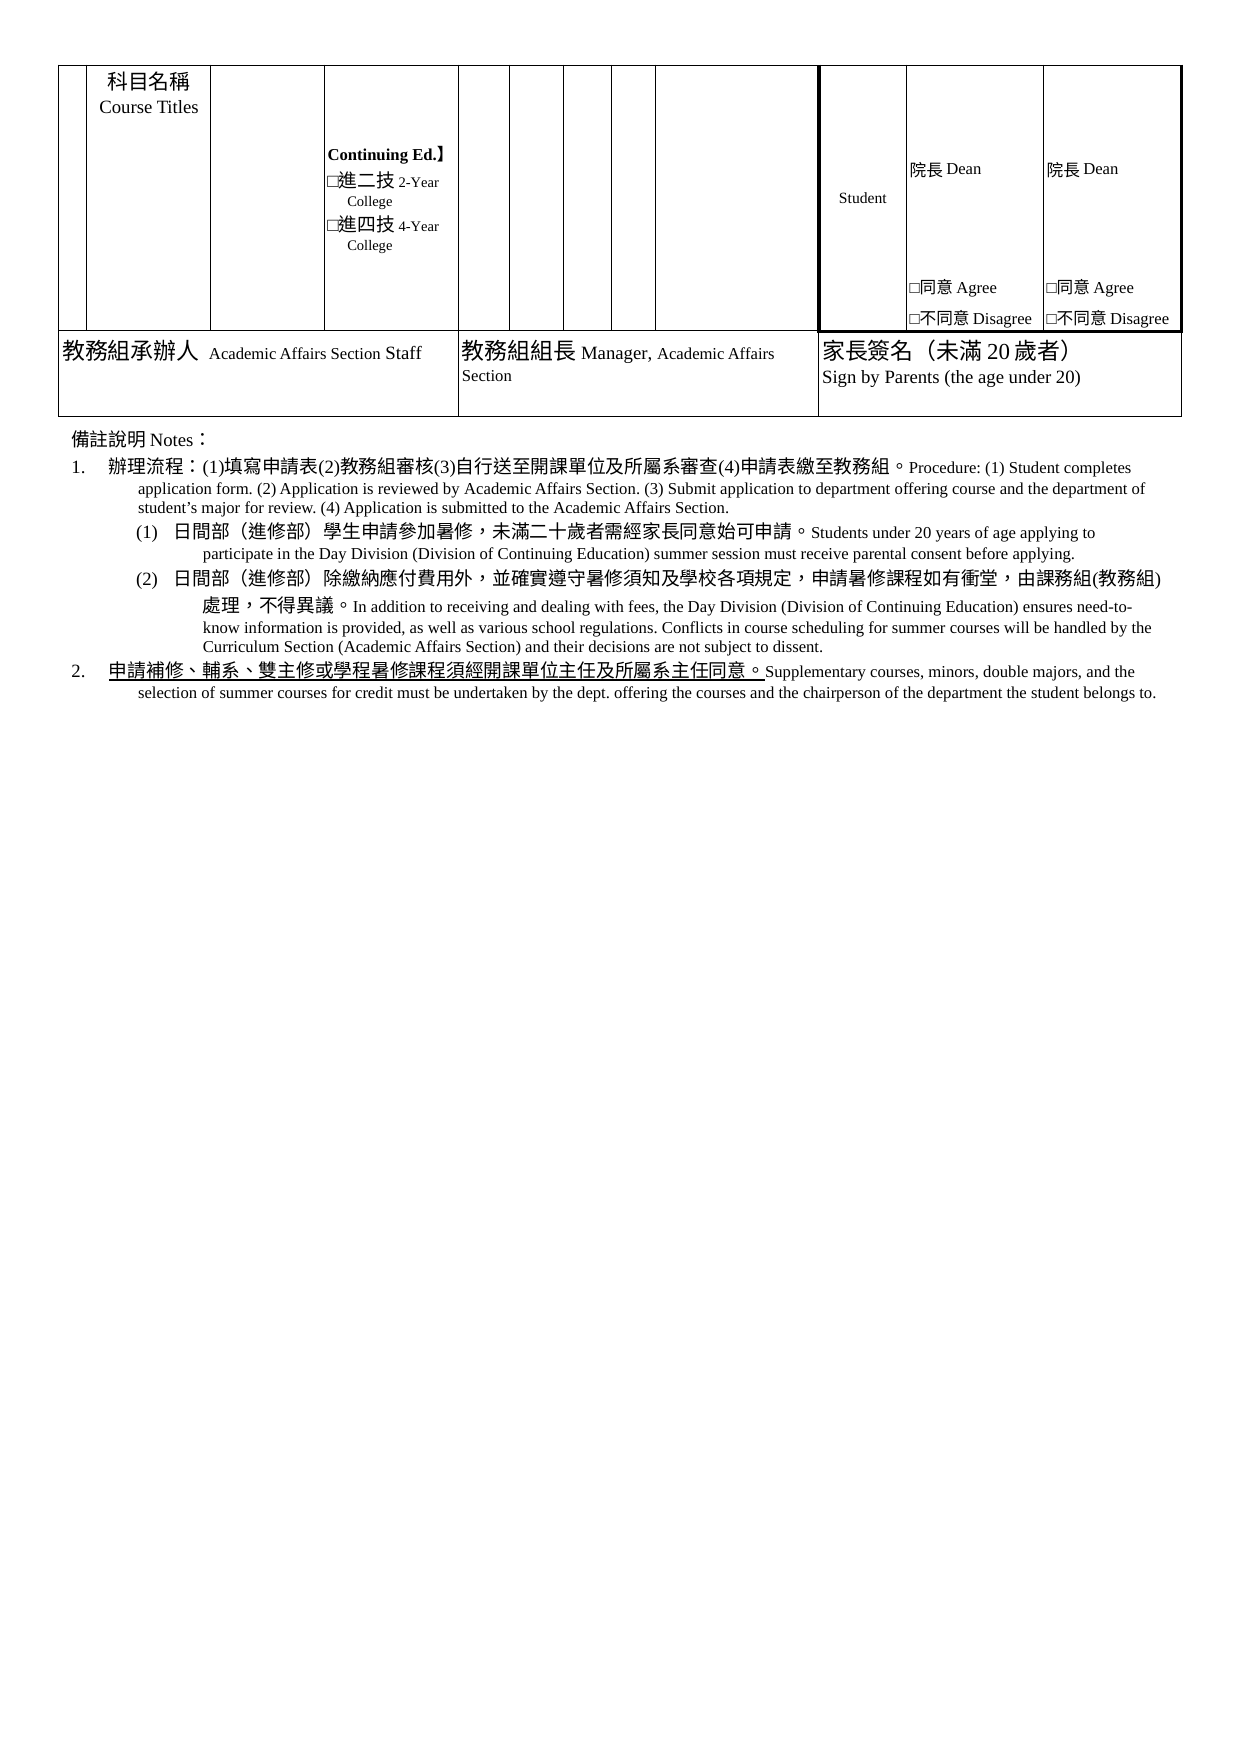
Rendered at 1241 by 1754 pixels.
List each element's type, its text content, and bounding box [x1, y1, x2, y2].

table_cell [459, 66, 509, 329]
table_cell Continuing Ed.】 □進二技2-Year College □進四技4-Year College [325, 66, 458, 329]
table_cell 科目名稱 Course Titles [87, 66, 210, 329]
table_cell [510, 66, 563, 329]
table_cell 家長簽名（未滿20歲者） Sign by Parents (the age under 20) [819, 333, 1181, 416]
table_cell [211, 66, 324, 329]
text 備註說明Notes： [71, 424, 1169, 451]
table_cell [564, 66, 611, 329]
list 申請補修、輔系、雙主修或學程暑修課程須經開課單位主任及所屬系主任同意。Supplementary courses, minors, double majors, and the selection of summer courses for credit must be undertaken by the dept. offering the courses and the chairperson of the department the student belongs to. [71, 656, 1169, 702]
table_cell 院長Dean □同意Agree □不同意Disagree [1044, 66, 1180, 329]
list 日間部（進修部）學生申請參加暑修，未滿二十歲者需經家長同意始可申請。Students under 20 years of age applying to participate in the Day Division (Division of Continuing Education) summer session must receive parental consent before applying. [136, 517, 1169, 563]
table_cell [59, 66, 86, 329]
table_cell [612, 66, 655, 329]
table_cell Student [821, 66, 906, 329]
table_cell [656, 66, 817, 329]
list 辦理流程：(1)填寫申請表(2)教務組審核(3)自行送至開課單位及所屬系審查(4)申請表繳至教務組。Procedure: (1) Student completes application form. (2) Application is reviewed by Academic Affairs Section. (3) Submit application to department offering course and the department of student’s major for review. (4) Application is submitted to the Academic Affairs Section. [71, 451, 1169, 517]
table_cell 院長Dean □同意Agree □不同意Disagree [907, 66, 1043, 329]
list 日間部（進修部）除繳納應付費用外，並確實遵守暑修須知及學校各項規定，申請暑修課程如有衝堂，由課務組(教務組)處理，不得異議。In addition to receiving and dealing with fees, the Day Division (Division of Continuing Education) ensures need-to-know information is provided, as well as various school regulations. Conflicts in course scheduling for summer courses will be handled by the Curriculum Section (Academic Affairs Section) and their decisions are not subject to dissent. [136, 563, 1169, 656]
table_cell 教務組組長Manager, Academic Affairs Section [459, 331, 818, 416]
table_cell 教務組承辦人 Academic Affairs Section Staff [59, 331, 458, 416]
